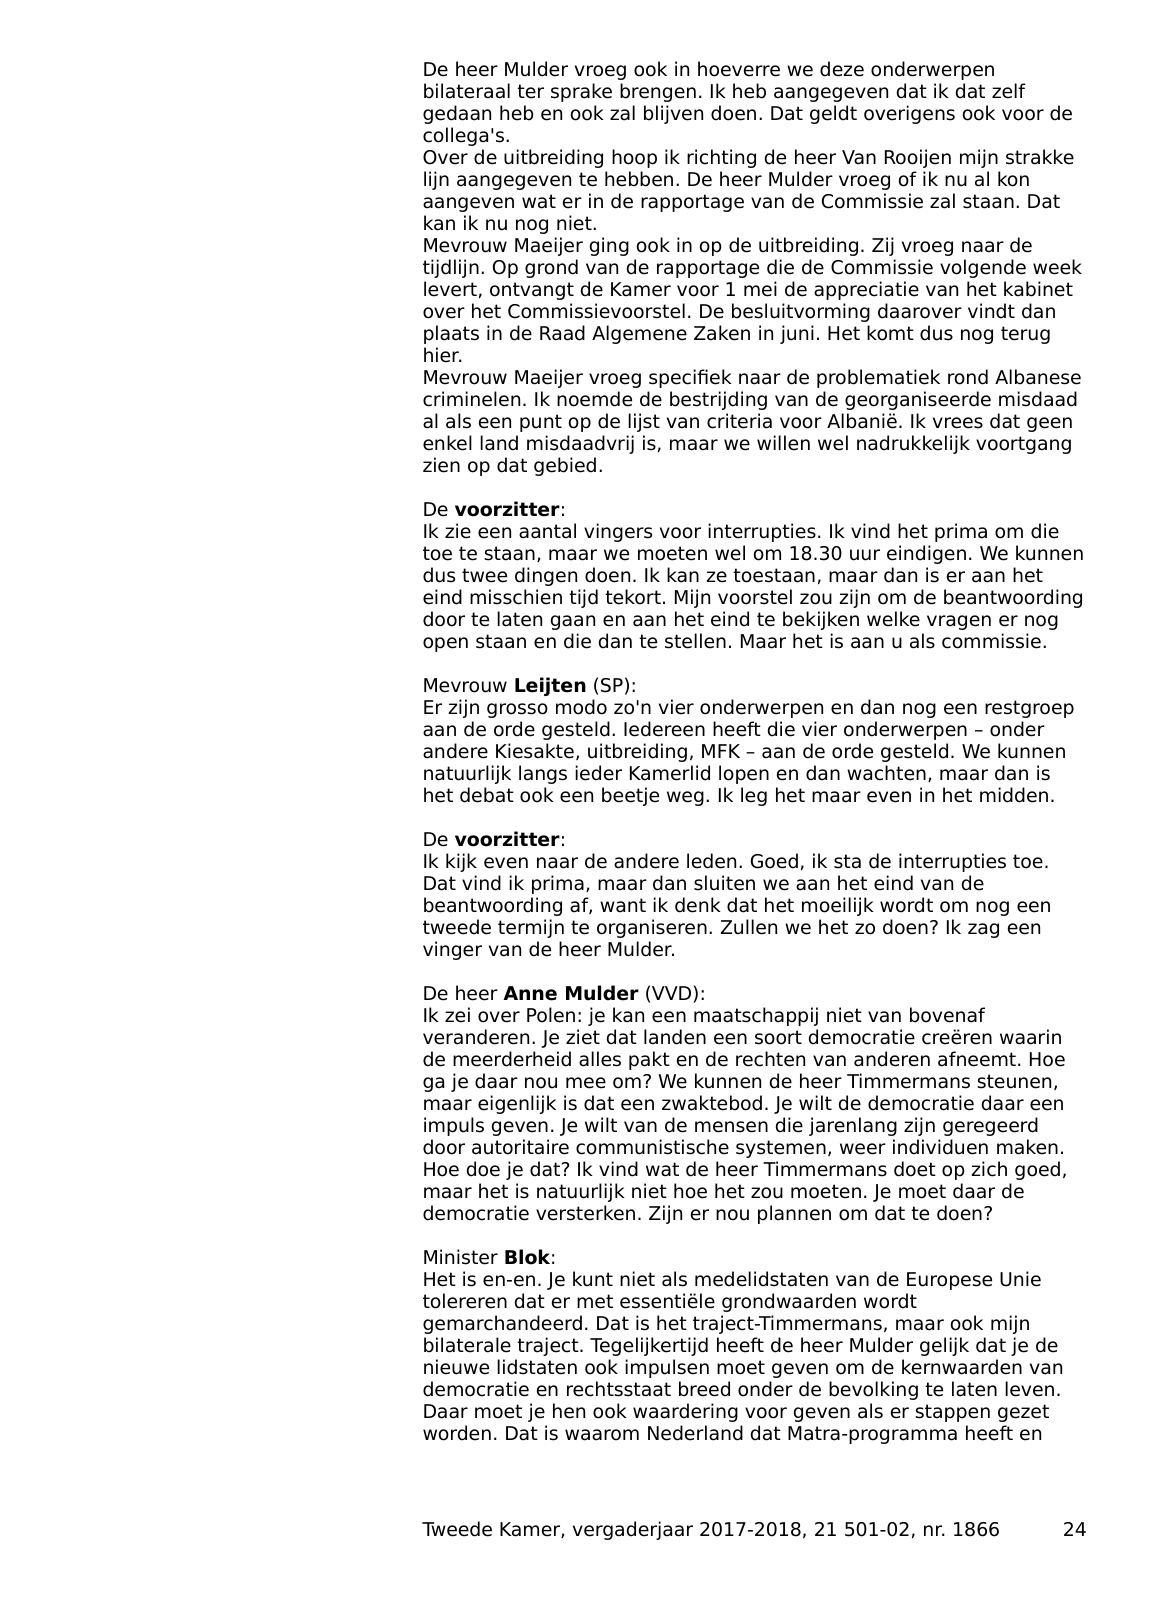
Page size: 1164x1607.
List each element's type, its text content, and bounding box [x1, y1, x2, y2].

text Mevrouw Maeijer ging ook in op de uitbreiding. Zij vroeg naar de tijdlijn. Op grond van de rapportage die de Commissie volgende week levert, ontvangt de Kamer voor 1 mei de appreciatie van het kabinet over het Commissievoorstel. De besluitvorming daarover vindt dan plaats in de Raad Algemene Zaken in juni. Het komt dus nog terug hier. [422, 235, 1087, 367]
text Minister Blok: [422, 1247, 1087, 1269]
text Ik zie een aantal vingers voor interrupties. Ik vind het prima om die toe te staan, maar we moeten wel om 18.30 uur eindigen. We kunnen dus twee dingen doen. Ik kan ze toestaan, maar dan is er aan het eind misschien tijd tekort. Mijn voorstel zou zijn om de beantwoording door te laten gaan en aan het eind te bekijken welke vragen er nog open staan en die dan te stellen. Maar het is aan u als commissie. [422, 521, 1087, 653]
text Over de uitbreiding hoop ik richting de heer Van Rooijen mijn strakke lijn aangegeven te hebben. De heer Mulder vroeg of ik nu al kon aangeven wat er in de rapportage van de Commissie zal staan. Dat kan ik nu nog niet. [422, 147, 1087, 235]
text Het is en-en. Je kunt niet als medelidstaten van de Europese Unie tolereren dat er met essentiële grondwaarden wordt gemarchandeerd. Dat is het traject-Timmermans, maar ook mijn bilaterale traject. Tegelijkertijd heeft de heer Mulder gelijk dat je de nieuwe lidstaten ook impulsen moet geven om de kernwaarden van democratie en rechtsstaat breed onder de bevolking te laten leven. Daar moet je hen ook waardering voor geven als er stappen gezet worden. Dat is waarom Nederland dat Matra-programma heeft en [422, 1269, 1087, 1445]
text De heer Anne Mulder (VVD): [422, 983, 1087, 1005]
text Ik kijk even naar de andere leden. Goed, ik sta de interrupties toe. Dat vind ik prima, maar dan sluiten we aan het eind van de beantwoording af, want ik denk dat het moeilijk wordt om nog een tweede termijn te organiseren. Zullen we het zo doen? Ik zag een vinger van de heer Mulder. [422, 851, 1087, 961]
text Ik zei over Polen: je kan een maatschappij niet van bovenaf veranderen. Je ziet dat landen een soort democratie creëren waarin de meerderheid alles pakt en de rechten van anderen afneemt. Hoe ga je daar nou mee om? We kunnen de heer Timmermans steunen, maar eigenlijk is dat een zwaktebod. Je wilt de democratie daar een impuls geven. Je wilt van de mensen die jarenlang zijn geregeerd door autoritaire communistische systemen, weer individuen maken. Hoe doe je dat? Ik vind wat de heer Timmermans doet op zich goed, maar het is natuurlijk niet hoe het zou moeten. Je moet daar de democratie versterken. Zijn er nou plannen om dat te doen? [422, 1005, 1087, 1225]
text Er zijn grosso modo zo'n vier onderwerpen en dan nog een restgroep aan de orde gesteld. Iedereen heeft die vier onderwerpen – onder andere Kiesakte, uitbreiding, MFK – aan de orde gesteld. We kunnen natuurlijk langs ieder Kamerlid lopen en dan wachten, maar dan is het debat ook een beetje weg. Ik leg het maar even in het midden. [422, 697, 1087, 807]
text De voorzitter: [422, 829, 1087, 851]
text De heer Mulder vroeg ook in hoeverre we deze onderwerpen bilateraal ter sprake brengen. Ik heb aangegeven dat ik dat zelf gedaan heb en ook zal blijven doen. Dat geldt overigens ook voor de collega's. [422, 59, 1087, 147]
text De voorzitter: [422, 499, 1087, 521]
text Mevrouw Maeijer vroeg specifiek naar de problematiek rond Albanese criminelen. Ik noemde de bestrijding van de georganiseerde misdaad al als een punt op de lijst van criteria voor Albanië. Ik vrees dat geen enkel land misdaadvrij is, maar we willen wel nadrukkelijk voortgang zien op dat gebied. [422, 367, 1087, 477]
text Mevrouw Leijten (SP): [422, 675, 1087, 697]
